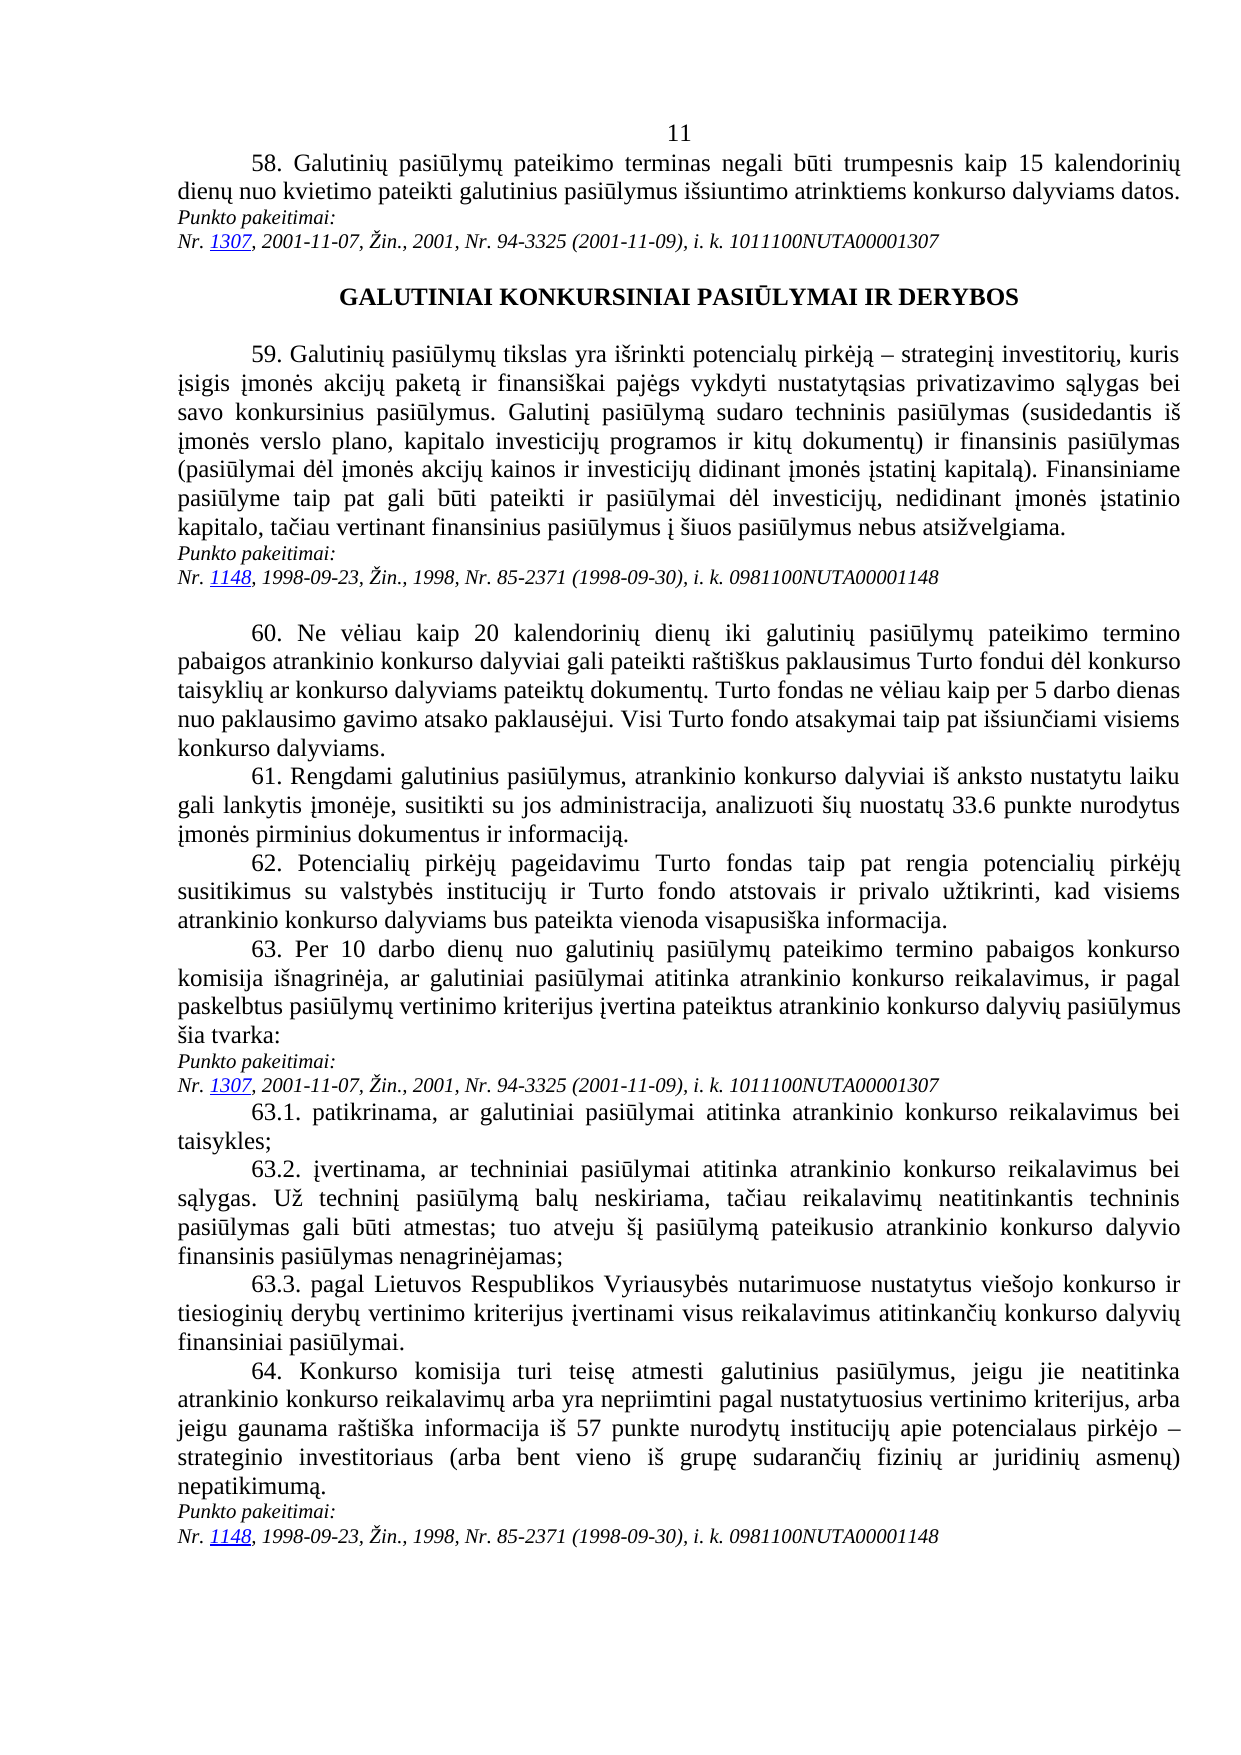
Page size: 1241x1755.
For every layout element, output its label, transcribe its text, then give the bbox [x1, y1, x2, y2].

text Nr. 1307, 2001-11-07, Žin., 2001, Nr. 94-3325 (2001-11-09), i. k. 1011100NUTA00001307 [177, 1073, 1181, 1097]
text Nr. 1148, 1998-09-23, Žin., 1998, Nr. 85-2371 (1998-09-30), i. k. 0981100NUTA00001148 [177, 1523, 1181, 1548]
text 63.3. pagal Lietuvos Respublikos Vyriausybės nutarimuose nustatytus viešojo konkurso ir tiesioginių derybų vertinimo kriterijus įvertinami visus reikalavimus atitinkančių konkurso dalyvių finansiniai pasiūlymai. [177, 1269, 1181, 1356]
text 59. Galutinių pasiūlymų tikslas yra išrinkti potencialų pirkėją – strateginį investitorių, kuris įsigis įmonės akcijų paketą ir finansiškai pajėgs vykdyti nustatytąsias privatizavimo sąlygas bei savo konkursinius pasiūlymus. Galutinį pasiūlymą sudaro techninis pasiūlymas (susidedantis iš įmonės verslo plano, kapitalo investicijų programos ir kitų dokumentų) ir finansinis pasiūlymas (pasiūlymai dėl įmonės akcijų kainos ir investicijų didinant įmonės įstatinį kapitalą). Finansiniame pasiūlyme taip pat gali būti pateikti ir pasiūlymai dėl investicijų, nedidinant įmonės įstatinio kapitalo, tačiau vertinant finansinius pasiūlymus į šiuos pasiūlymus nebus atsižvelgiama. [177, 339, 1181, 541]
text 61. Rengdami galutinius pasiūlymus, atrankinio konkurso dalyviai iš anksto nustatytu laiku gali lankytis įmonėje, susitikti su jos administracija, analizuoti šių nuostatų 33.6 punkte nurodytus įmonės pirminius dokumentus ir informaciją. [177, 761, 1181, 848]
text Punkto pakeitimai: [177, 205, 1181, 229]
text Nr. 1307, 2001-11-07, Žin., 2001, Nr. 94-3325 (2001-11-09), i. k. 1011100NUTA00001307 [177, 229, 1181, 253]
text 63.2. įvertinama, ar techniniai pasiūlymai atitinka atrankinio konkurso reikalavimus bei sąlygas. Už techninį pasiūlymą balų neskiriama, tačiau reikalavimų neatitinkantis techninis pasiūlymas gali būti atmestas; tuo atveju šį pasiūlymą pateikusio atrankinio konkurso dalyvio finansinis pasiūlymas nenagrinėjamas; [177, 1154, 1181, 1269]
text 63.1. patikrinama, ar galutiniai pasiūlymai atitinka atrankinio konkurso reikalavimus bei taisykles; [177, 1097, 1181, 1154]
text Punkto pakeitimai: [177, 541, 1181, 565]
text 64. Konkurso komisija turi teisę atmesti galutinius pasiūlymus, jeigu jie neatitinka atrankinio konkurso reikalavimų arba yra nepriimtini pagal nustatytuosius vertinimo kriterijus, arba jeigu gaunama raštiška informacija iš 57 punkte nurodytų institucijų apie potencialaus pirkėjo – strateginio investitoriaus (arba bent vieno iš grupę sudarančių fizinių ar juridinių asmenų) nepatikimumą. [177, 1356, 1181, 1499]
text Punkto pakeitimai: [177, 1049, 1181, 1073]
text GALUTINIAI KONKURSINIAI PASIŪLYMAI IR DERYBOS [177, 282, 1181, 311]
text 62. Potencialių pirkėjų pageidavimu Turto fondas taip pat rengia potencialių pirkėjų susitikimus su valstybės institucijų ir Turto fondo atstovais ir privalo užtikrinti, kad visiems atrankinio konkurso dalyviams bus pateikta vienoda visapusiška informacija. [177, 848, 1181, 934]
text 58. Galutinių pasiūlymų pateikimo terminas negali būti trumpesnis kaip 15 kalendorinių dienų nuo kvietimo pateikti galutinius pasiūlymus išsiuntimo atrinktiems konkurso dalyviams datos. [177, 148, 1181, 205]
text 63. Per 10 darbo dienų nuo galutinių pasiūlymų pateikimo termino pabaigos konkurso komisija išnagrinėja, ar galutiniai pasiūlymai atitinka atrankinio konkurso reikalavimus, ir pagal paskelbtus pasiūlymų vertinimo kriterijus įvertina pateiktus atrankinio konkurso dalyvių pasiūlymus šia tvarka: [177, 934, 1181, 1049]
text Nr. 1148, 1998-09-23, Žin., 1998, Nr. 85-2371 (1998-09-30), i. k. 0981100NUTA00001148 [177, 565, 1181, 589]
text 60. Ne vėliau kaip 20 kalendorinių dienų iki galutinių pasiūlymų pateikimo termino pabaigos atrankinio konkurso dalyviai gali pateikti raštiškus paklausimus Turto fondui dėl konkurso taisyklių ar konkurso dalyviams pateiktų dokumentų. Turto fondas ne vėliau kaip per 5 darbo dienas nuo paklausimo gavimo atsako paklausėjui. Visi Turto fondo atsakymai taip pat išsiunčiami visiems konkurso dalyviams. [177, 618, 1181, 761]
text Punkto pakeitimai: [177, 1499, 1181, 1523]
